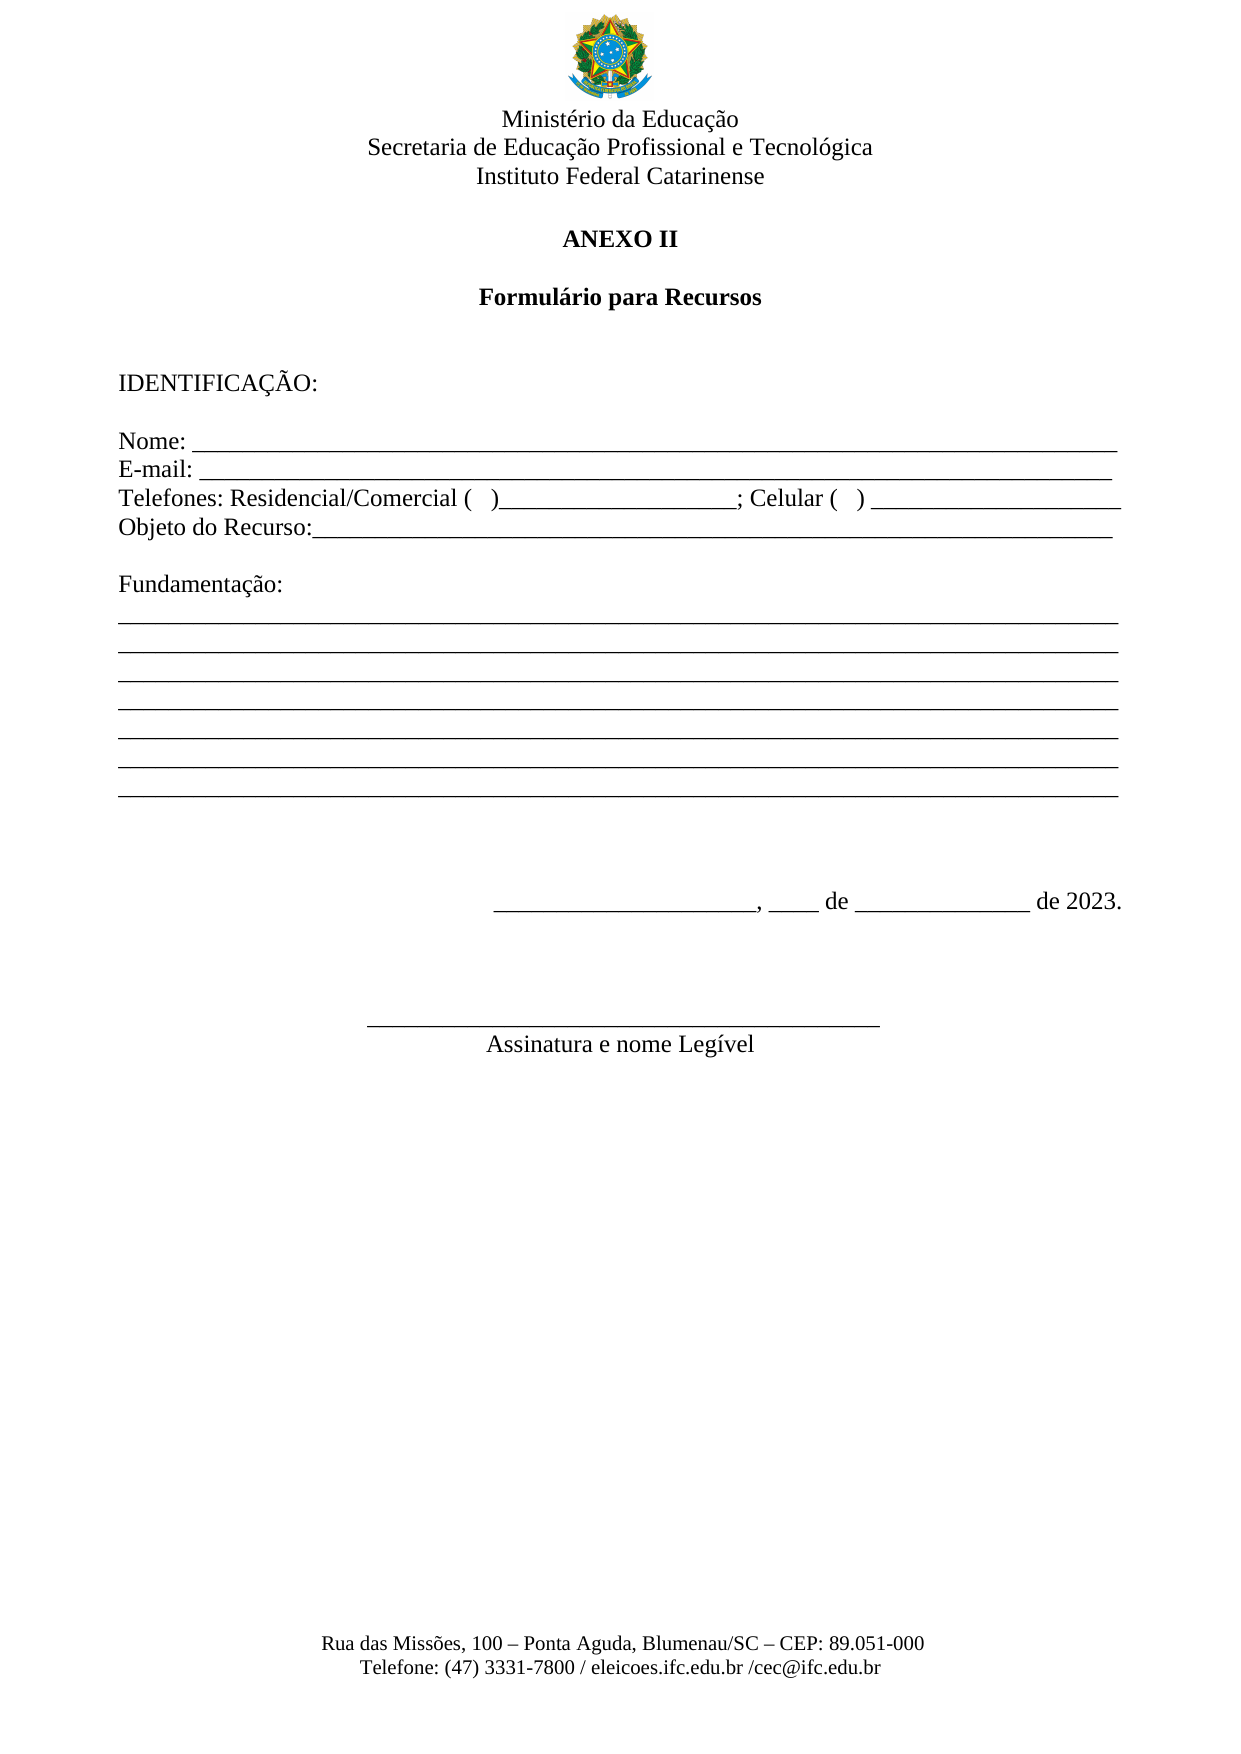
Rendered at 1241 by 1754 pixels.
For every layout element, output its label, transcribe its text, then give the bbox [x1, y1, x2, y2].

text Objeto do Recurso:________________________________________________________________ [118, 512, 1122, 541]
text Assinatura e nome Legível [118, 1029, 1122, 1058]
text ________________________________________________________________________________________________________________________________________________________________________________________________________________________________________________________________________________________________________________________________________________________________________________________________________________________________________________________________________________________________________________________________________________________________________________ [118, 598, 1122, 799]
text IDENTIFICAÇÃO: [118, 368, 1122, 397]
picture [565, 12, 655, 101]
text Fundamentação: [118, 569, 1122, 598]
text Nome: __________________________________________________________________________ [118, 426, 1122, 454]
text ANEXO II [118, 224, 1122, 253]
text _____________________, ____ de ______________ de 2023. [118, 886, 1122, 914]
text E-mail: _________________________________________________________________________ [118, 454, 1122, 483]
text Telefones: Residencial/Comercial ( )___________________; Celular ( ) ____________________ [118, 483, 1122, 512]
text Formulário para Recursos [118, 282, 1122, 311]
text _________________________________________ [118, 1001, 1122, 1029]
